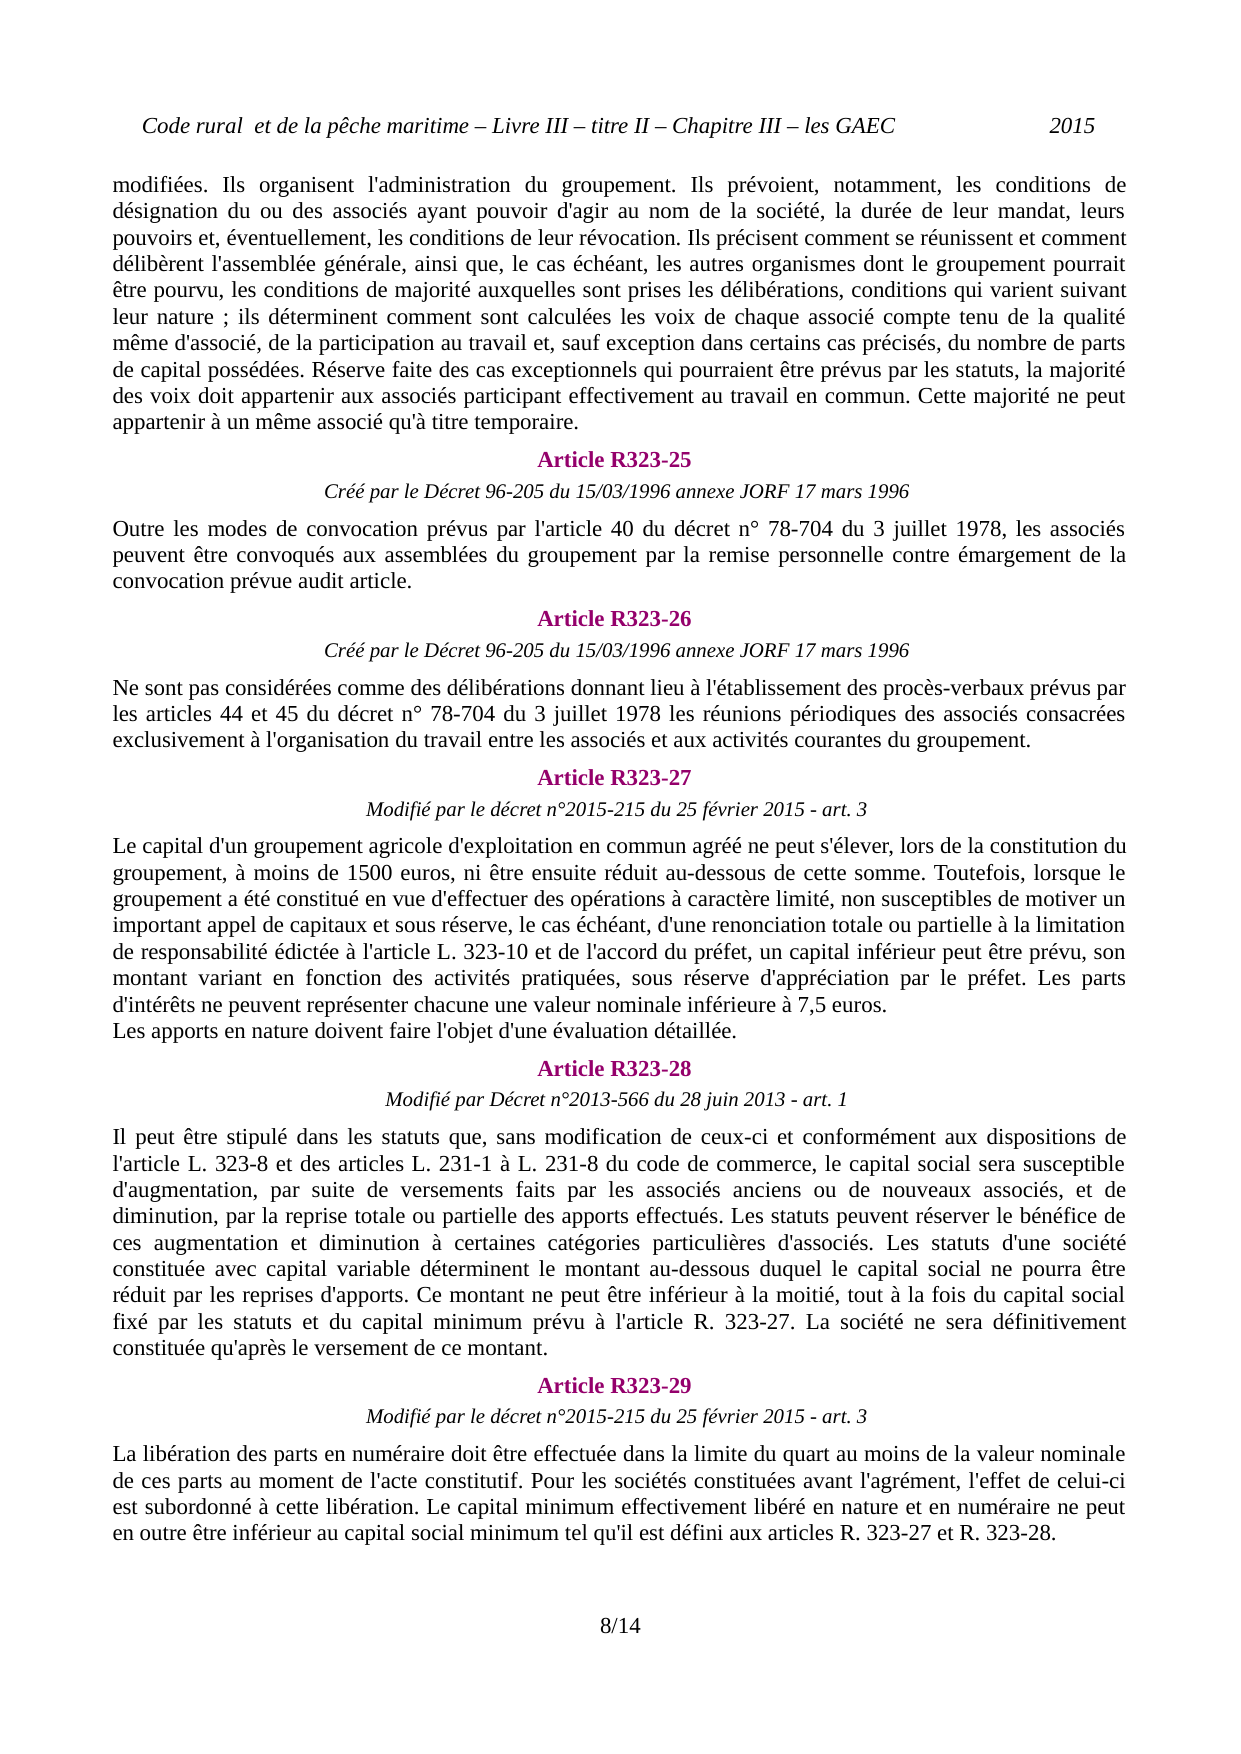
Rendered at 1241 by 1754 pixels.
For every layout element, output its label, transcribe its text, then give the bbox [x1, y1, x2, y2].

text Les apports en nature doivent faire l'objet d'une évaluation détaillée. [112, 1017, 1128, 1043]
text Article R323-29 [112, 1372, 1128, 1398]
text La libération des parts en numéraire doit être effectuée dans la limite du quart au moins de la valeur nominale de ces parts au moment de l'acte constitutif. Pour les sociétés constituées avant l'agrément, l'effet de celui-ci est subordonné à cette libération. Le capital minimum effectivement libéré en nature et en numéraire ne peut en outre être inférieur au capital social minimum tel qu'il est défini aux articles R. 323-27 et R. 323-28. [112, 1440, 1128, 1546]
text Modifié par le décret n°2015-215 du 25 février 2015 - art. 3 [112, 797, 1128, 821]
text Ne sont pas considérées comme des délibérations donnant lieu à l'établissement des procès-verbaux prévus par les articles 44 et 45 du décret n° 78-704 du 3 juillet 1978 les réunions périodiques des associés consacrées exclusivement à l'organisation du travail entre les associés et aux activités courantes du groupement. [112, 673, 1128, 753]
text Outre les modes de convocation prévus par l'article 40 du décret n° 78-704 du 3 juillet 1978, les associés peuvent être convoqués aux assemblées du groupement par la remise personnelle contre émargement de la convocation prévue audit article. [112, 514, 1128, 594]
text modifiées. Ils organisent l'administration du groupement. Ils prévoient, notamment, les conditions de désignation du ou des associés ayant pouvoir d'agir au nom de la société, la durée de leur mandat, leurs pouvoirs et, éventuellement, les conditions de leur révocation. Ils précisent comment se réunissent et comment délibèrent l'assemblée générale, ainsi que, le cas échéant, les autres organismes dont le groupement pourrait être pourvu, les conditions de majorité auxquelles sont prises les délibérations, conditions qui varient suivant leur nature ; ils déterminent comment sont calculées les voix de chaque associé compte tenu de la qualité même d'associé, de la participation au travail et, sauf exception dans certains cas précisés, du nombre de parts de capital possédées. Réserve faite des cas exceptionnels qui pourraient être prévus par les statuts, la majorité des voix doit appartenir aux associés participant effectivement au travail en commun. Cette majorité ne peut appartenir à un même associé qu'à titre temporaire. [112, 171, 1128, 435]
text Créé par le Décret 96-205 du 15/03/1996 annexe JORF 17 mars 1996 [112, 638, 1128, 662]
text Article R323-27 [112, 764, 1128, 791]
text Article R323-28 [112, 1055, 1128, 1081]
text Le capital d'un groupement agricole d'exploitation en commun agréé ne peut s'élever, lors de la constitution du groupement, à moins de 1500 euros, ni être ensuite réduit au-dessous de cette somme. Toutefois, lorsque le groupement a été constitué en vue d'effectuer des opérations à caractère limité, non susceptibles de motiver un important appel de capitaux et sous réserve, le cas échéant, d'une renonciation totale ou partielle à la limitation de responsabilité édictée à l'article L. 323-10 et de l'accord du préfet, un capital inférieur peut être prévu, son montant variant en fonction des activités pratiquées, sous réserve d'appréciation par le préfet. Les parts d'intérêts ne peuvent représenter chacune une valeur nominale inférieure à 7,5 euros. [112, 832, 1128, 1017]
text Modifié par Décret n°2013-566 du 28 juin 2013 - art. 1 [112, 1087, 1128, 1111]
text Article R323-26 [112, 605, 1128, 632]
text Il peut être stipulé dans les statuts que, sans modification de ceux-ci et conformément aux dispositions de l'article L. 323-8 et des articles L. 231-1 à L. 231-8 du code de commerce, le capital social sera susceptible d'augmentation, par suite de versements faits par les associés anciens ou de nouveaux associés, et de diminution, par la reprise totale ou partielle des apports effectués. Les statuts peuvent réserver le bénéfice de ces augmentation et diminution à certaines catégories particulières d'associés. Les statuts d'une société constituée avec capital variable déterminent le montant au-dessous duquel le capital social ne pourra être réduit par les reprises d'apports. Ce montant ne peut être inférieur à la moitié, tout à la fois du capital social fixé par les statuts et du capital minimum prévu à l'article R. 323-27. La société ne sera définitivement constituée qu'après le versement de ce montant. [112, 1123, 1128, 1360]
text Article R323-25 [112, 446, 1128, 473]
text Créé par le Décret 96-205 du 15/03/1996 annexe JORF 17 mars 1996 [112, 479, 1128, 503]
text Modifié par le décret n°2015-215 du 25 février 2015 - art. 3 [112, 1404, 1128, 1428]
